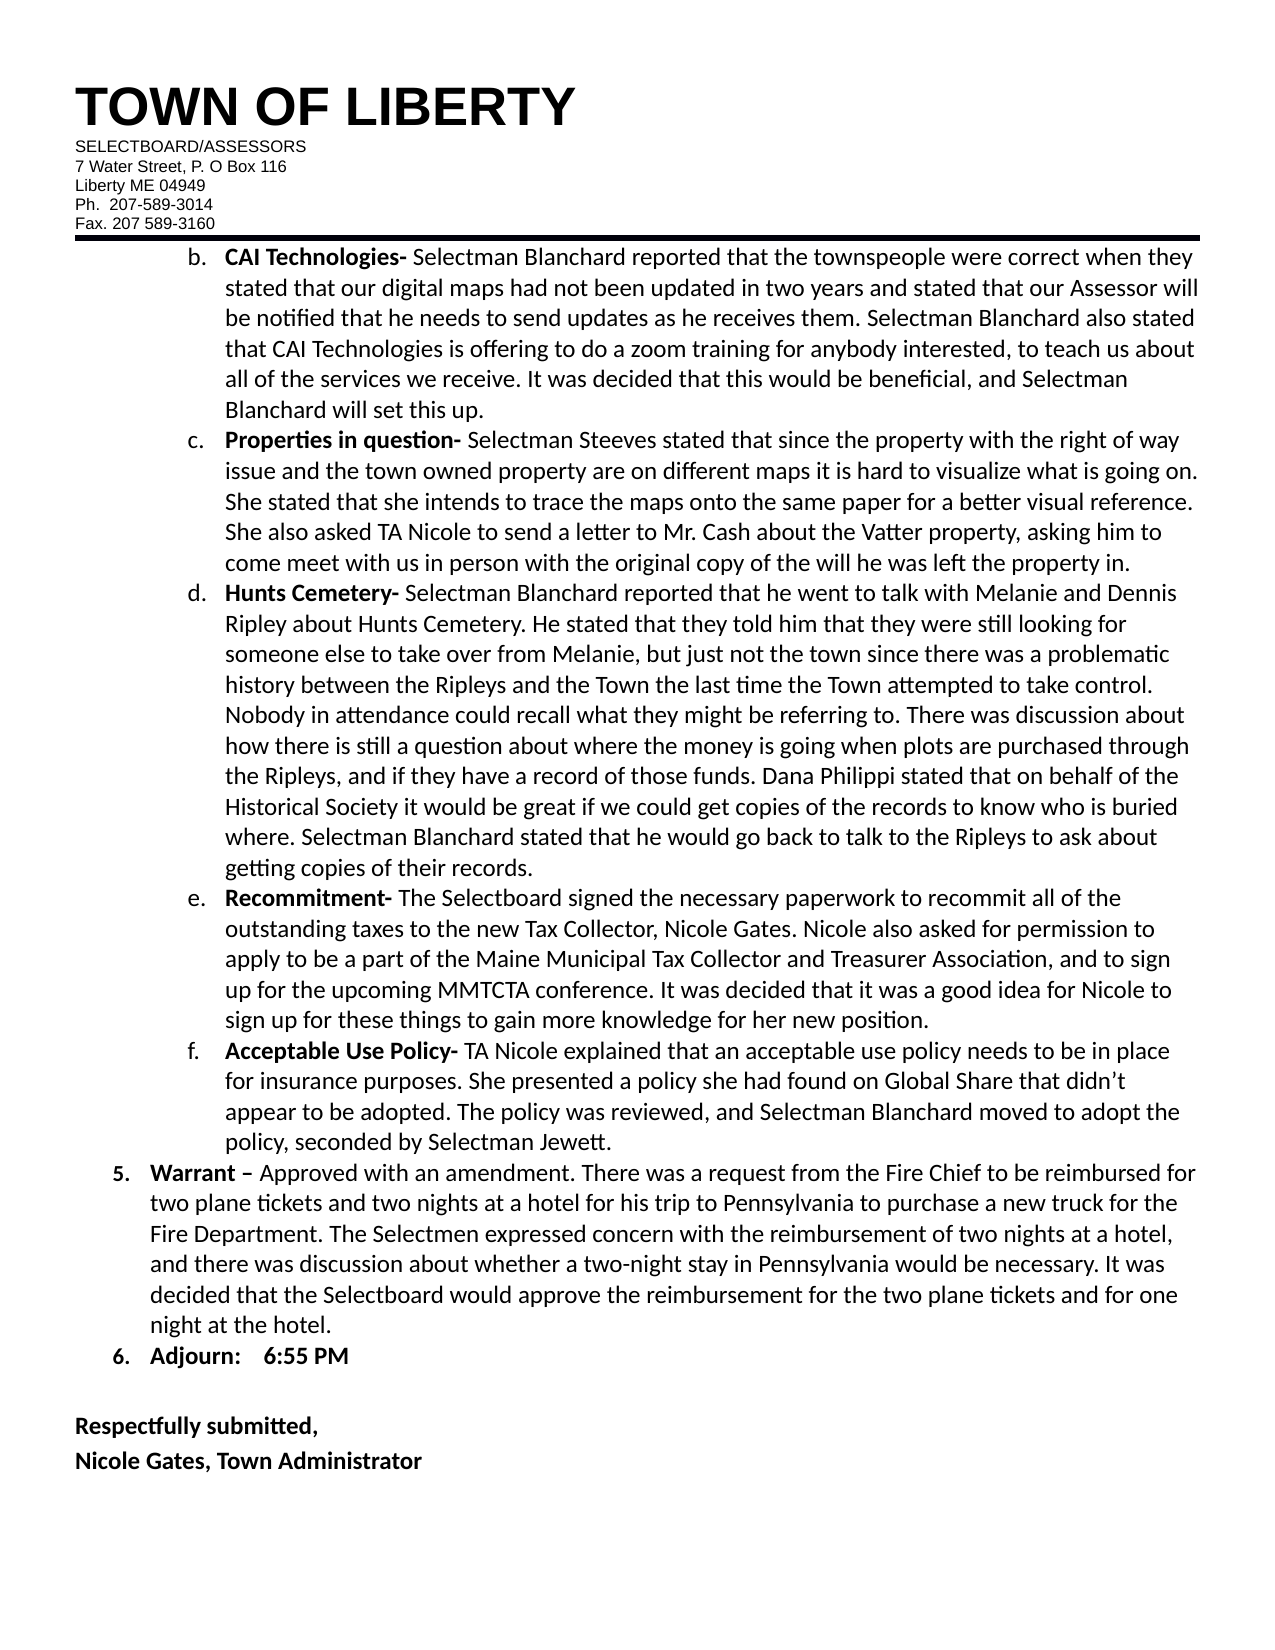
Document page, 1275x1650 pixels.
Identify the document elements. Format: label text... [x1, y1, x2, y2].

list Hunts Cemetery- Selectman Blanchard reported that he went to talk with Melanie and Dennis Ripley about Hunts Cemetery. He stated that they told him that they were still looking for someone else to take over from Melanie, but just not the town since there was a problematic history between the Ripleys and the Town the last time the Town attempted to take control. Nobody in attendance could recall what they might be referring to. There was discussion about how there is still a question about where the money is going when plots are purchased through the Ripleys, and if they have a record of those funds. Dana Philippi stated that on behalf of the Historical Society it would be great if we could get copies of the records to know who is buried where. Selectman Blanchard stated that he would go back to talk to the Ripleys to ask about getting copies of their records. [187, 577, 1200, 882]
text Respectfully submitted, [75, 1410, 1200, 1441]
list Acceptable Use Policy- TA Nicole explained that an acceptable use policy needs to be in place for insurance purposes. She presented a policy she had found on Global Share that didn’t appear to be adopted. The policy was reviewed, and Selectman Blanchard moved to adopt the policy, seconded by Selectman Jewett. [187, 1035, 1200, 1157]
list Adjourn: 6:55 PM [112, 1340, 1200, 1371]
text Nicole Gates, Town Administrator [75, 1445, 1200, 1476]
list CAI Technologies- Selectman Blanchard reported that the townspeople were correct when they stated that our digital maps had not been updated in two years and stated that our Assessor will be notified that he needs to send updates as he receives them. Selectman Blanchard also stated that CAI Technologies is offering to do a zoom training for anybody interested, to teach us about all of the services we receive. It was decided that this would be beneficial, and Selectman Blanchard will set this up. [187, 241, 1200, 424]
list Recommitment- The Selectboard signed the necessary paperwork to recommit all of the outstanding taxes to the new Tax Collector, Nicole Gates. Nicole also asked for permission to apply to be a part of the Maine Municipal Tax Collector and Treasurer Association, and to sign up for the upcoming MMTCTA conference. It was decided that it was a good idea for Nicole to sign up for these things to gain more knowledge for her new position. [187, 882, 1200, 1035]
list Warrant – Approved with an amendment. There was a request from the Fire Chief to be reimbursed for two plane tickets and two nights at a hotel for his trip to Pennsylvania to purchase a new truck for the Fire Department. The Selectmen expressed concern with the reimbursement of two nights at a hotel, and there was discussion about whether a two-night stay in Pennsylvania would be necessary. It was decided that the Selectboard would approve the reimbursement for the two plane tickets and for one night at the hotel. [112, 1157, 1200, 1340]
list Properties in question- Selectman Steeves stated that since the property with the right of way issue and the town owned property are on different maps it is hard to visualize what is going on. She stated that she intends to trace the maps onto the same paper for a better visual reference. She also asked TA Nicole to send a letter to Mr. Cash about the Vatter property, asking him to come meet with us in person with the original copy of the will he was left the property in. [187, 424, 1200, 577]
